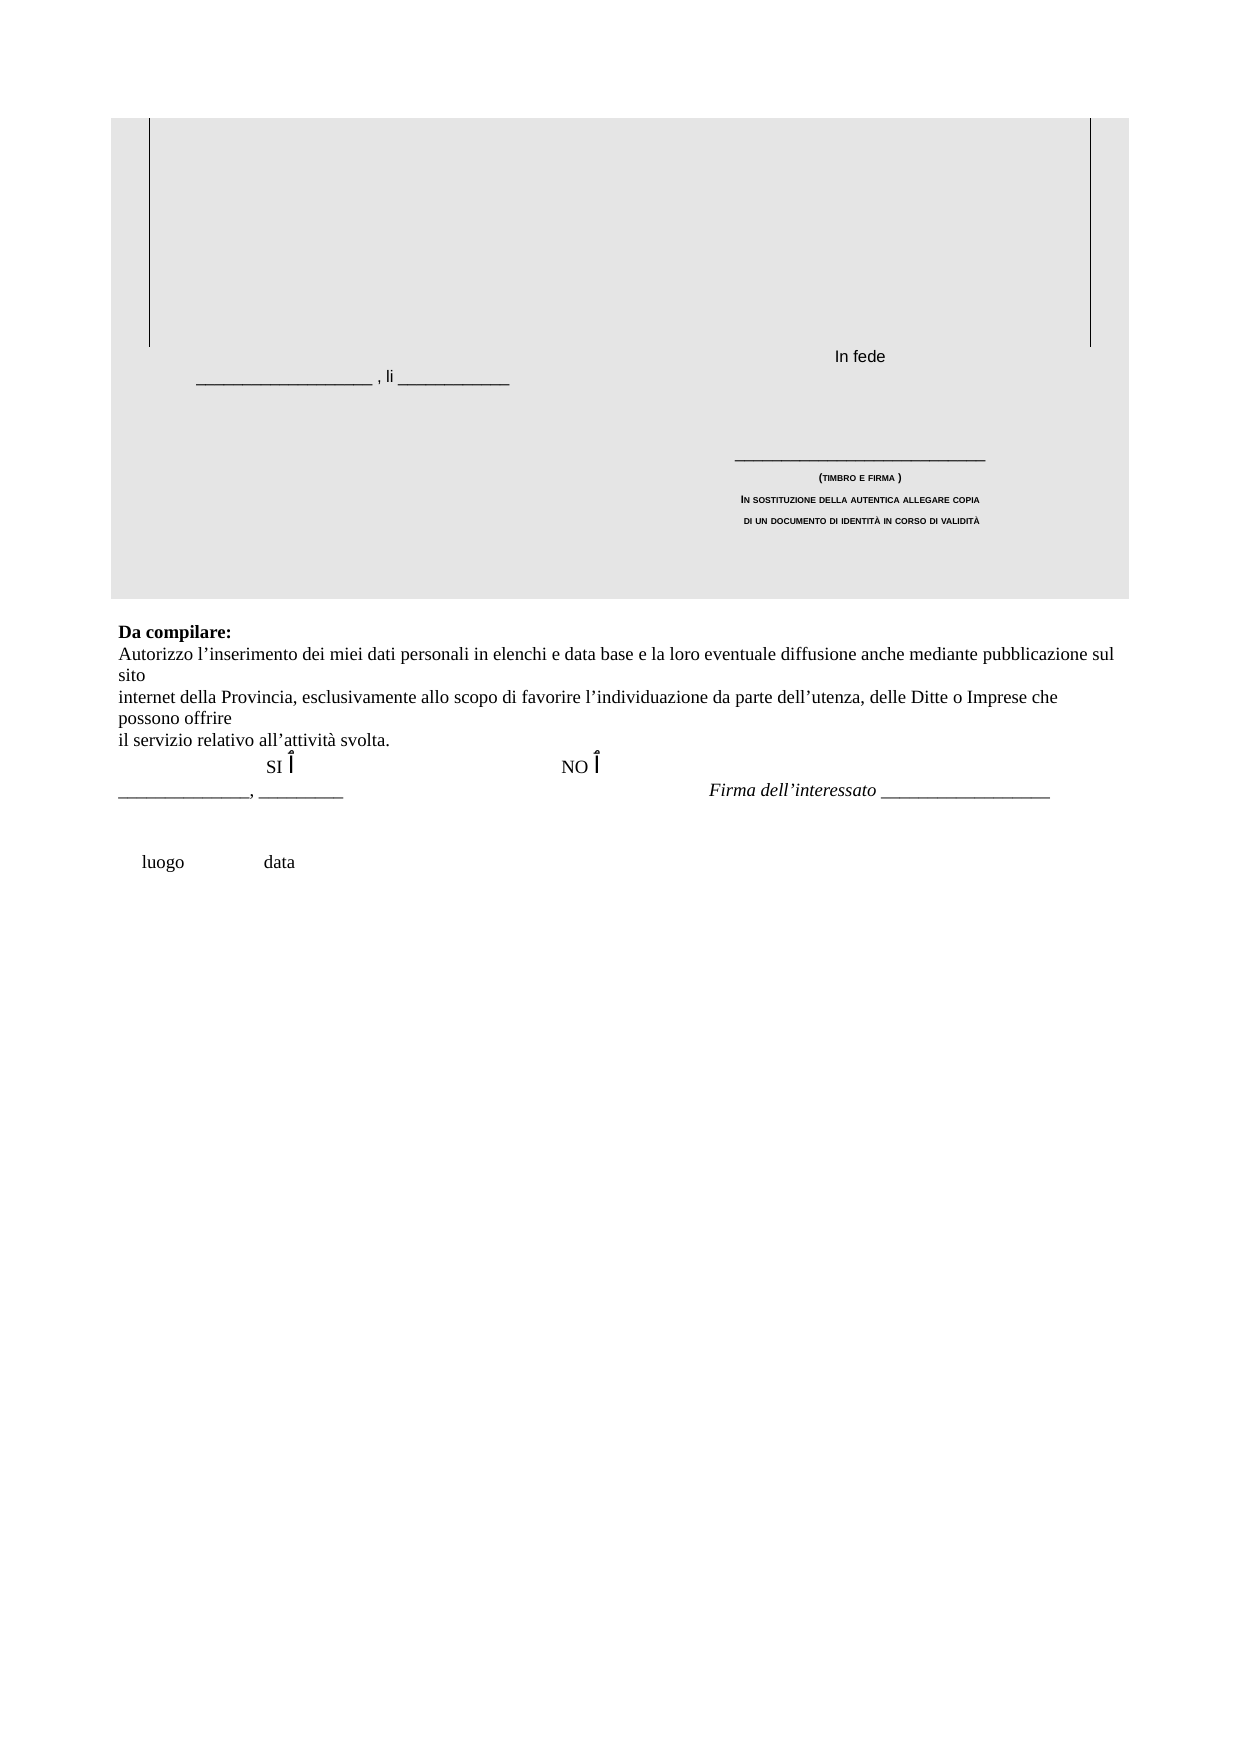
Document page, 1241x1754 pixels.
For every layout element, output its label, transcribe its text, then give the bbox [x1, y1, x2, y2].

table_cell [1051, 347, 1090, 573]
table_cell [1090, 347, 1129, 573]
text internet della Provincia, esclusivamente allo scopo di favorire l’individuazione da parte dell’utenza, delle Ditte o Imprese che possono offrire [118, 686, 1122, 729]
table_cell [189, 118, 1051, 347]
table_cell [111, 347, 150, 573]
table_cell [1090, 573, 1129, 599]
table_cell [111, 118, 149, 347]
table_cell In fede ___________________ , li ____________ ___________________________ (timbro e firma ) In sostituzione della autentica allegare copia di un documento di identità in corso di validità [189, 347, 1051, 573]
text luogo data [118, 851, 1122, 873]
table_cell [111, 573, 150, 599]
text ______________, _________ Firma dell’interessato __________________ [118, 779, 1122, 801]
table_cell [150, 118, 189, 347]
table_cell [150, 573, 1090, 599]
text Autorizzo l’inserimento dei miei dati personali in elenchi e data base e la loro eventuale diffusione anche mediante pubblicazione sul sito [118, 643, 1122, 686]
table_cell [150, 347, 189, 573]
table_cell [1051, 118, 1090, 347]
text il servizio relativo all’attività svolta. [118, 729, 1122, 750]
text Da compilare: [118, 621, 1122, 643]
text SI ٱ NO ٱ [118, 750, 1122, 779]
table_cell [1091, 118, 1129, 347]
